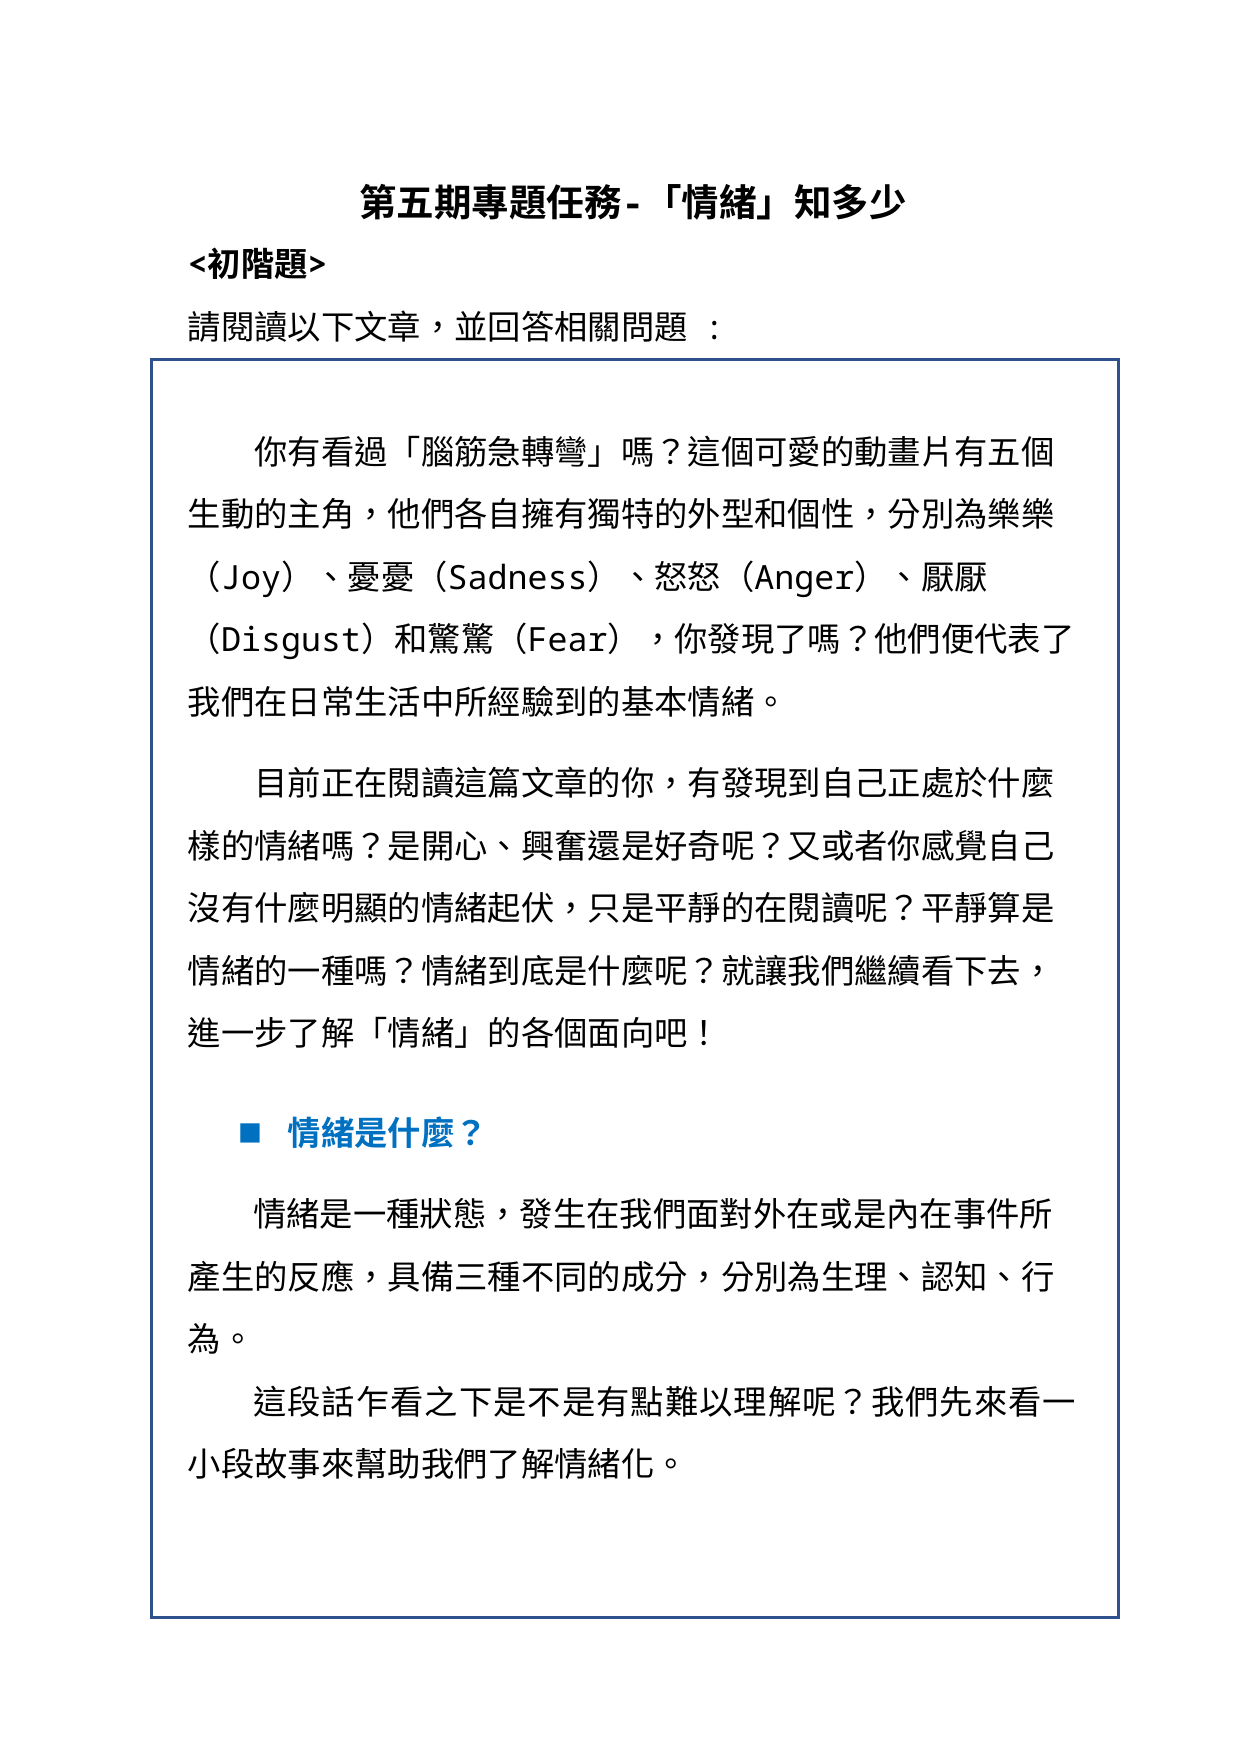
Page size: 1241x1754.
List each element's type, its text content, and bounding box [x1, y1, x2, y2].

list 情緒是什麼？ [237, 1089, 1078, 1152]
text 情緒是一種狀態，發生在我們面對外在或是內在事件所產生的反應，具備三種不同的成分，分別為生理、認知、行為。 [187, 1171, 1078, 1358]
text 目前正在閱讀這篇文章的你，有發現到自己正處於什麼樣的情緒嗎？是開心、興奮還是好奇呢？又或者你感覺自己沒有什麼明顯的情緒起伏，只是平靜的在閱讀呢？平靜算是情緒的一種嗎？情緒到底是什麼呢？就讓我們繼續看下去，進一步了解「情緒」的各個面向吧！ [187, 739, 1078, 1052]
text <初階題> [187, 221, 1078, 283]
text 第五期專題任務-「情緒」知多少 [187, 158, 1078, 221]
text 請閱讀以下文章，並回答相關問題 : [187, 283, 1078, 346]
text 你有看過「腦筋急轉彎」嗎？這個可愛的動畫片有五個生動的主角，他們各自擁有獨特的外型和個性，分別為樂樂（Joy）、憂憂（Sadness）、怒怒（Anger）、厭厭（Disgust）和驚驚（Fear），你發現了嗎？他們便代表了我們在日常生活中所經驗到的基本情緒。 [187, 408, 1078, 721]
text 這段話乍看之下是不是有點難以理解呢？我們先來看一小段故事來幫助我們了解情緒化。 [187, 1358, 1078, 1483]
